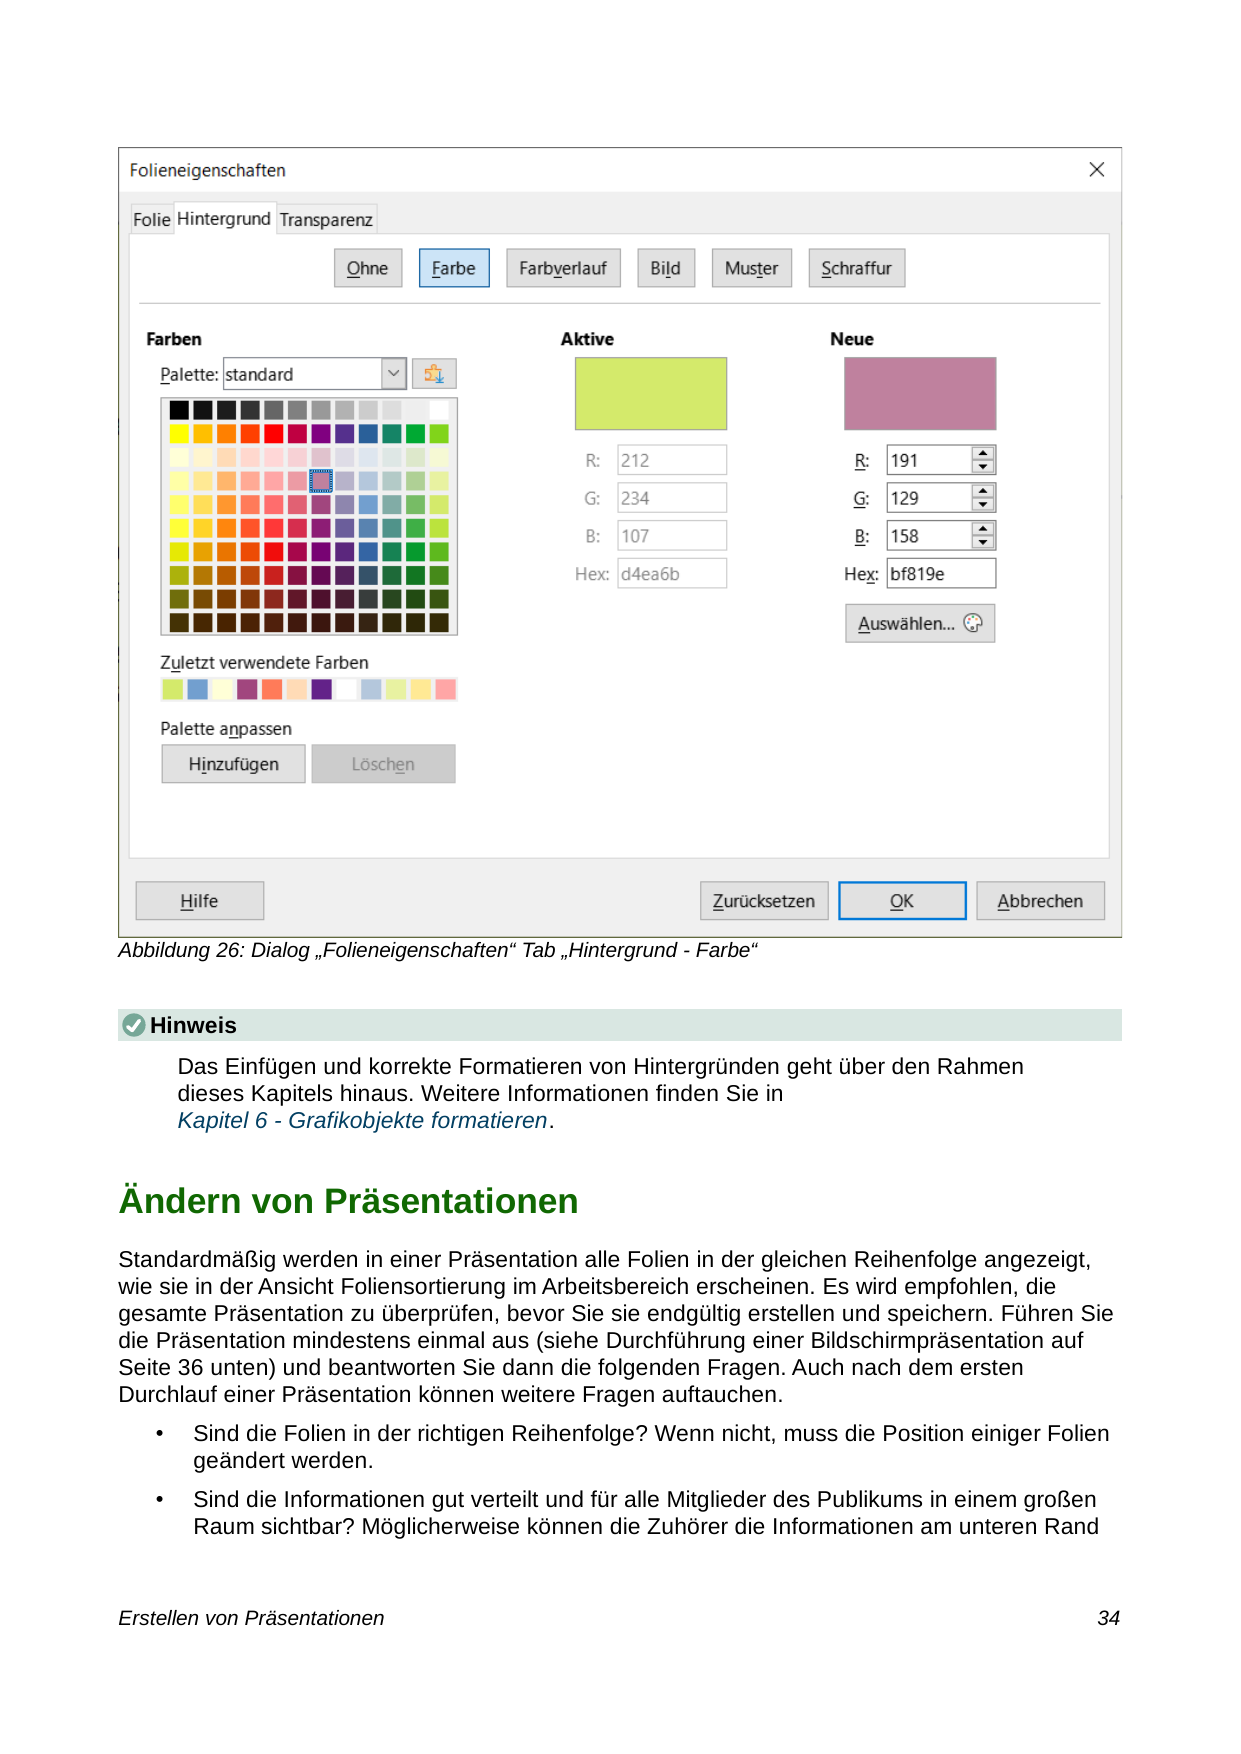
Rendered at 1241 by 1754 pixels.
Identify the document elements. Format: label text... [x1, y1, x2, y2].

text Abbildung 26: Dialog „Folieneigenschaften“ Tab „Hintergrund - Farbe“ [118, 938, 1122, 962]
subtitle Ändern von Präsentationen [118, 1181, 1122, 1221]
text Das Einfügen und korrekte Formatieren von Hintergründen geht über den Rahmen dieses Kapitels hinaus. Weitere Informationen finden Sie in Kapitel 6 - Grafikobjekte formatieren. [177, 1052, 1063, 1134]
list Hinweis [118, 1009, 1122, 1041]
text Standardmäßig werden in einer Präsentation alle Folien in der gleichen Reihenfolge angezeigt, wie sie in der Ansicht Foliensortierung im Arbeitsbereich erscheinen. Es wird empfohlen, die gesamte Präsentation zu überprüfen, bevor Sie sie endgültig erstellen und speichern. Führen Sie die Präsentation mindestens einmal aus (siehe Durchführung einer Bildschirmpräsentation auf Seite 34 unten) und beantworten Sie dann die folgenden Fragen. Auch nach dem ersten Durchlauf einer Präsentation können weitere Fragen auftauchen. [118, 1245, 1122, 1407]
list Sind die Folien in der richtigen Reihenfolge? Wenn nicht, muss die Position einiger Folien geändert werden. [156, 1419, 1122, 1473]
picture [118, 147, 1123, 938]
list Sind die Informationen gut verteilt und für alle Mitglieder des Publikums in einem großen Raum sichtbar? Möglicherweise können die Zuhörer die Informationen am unteren Rand [156, 1485, 1122, 1539]
